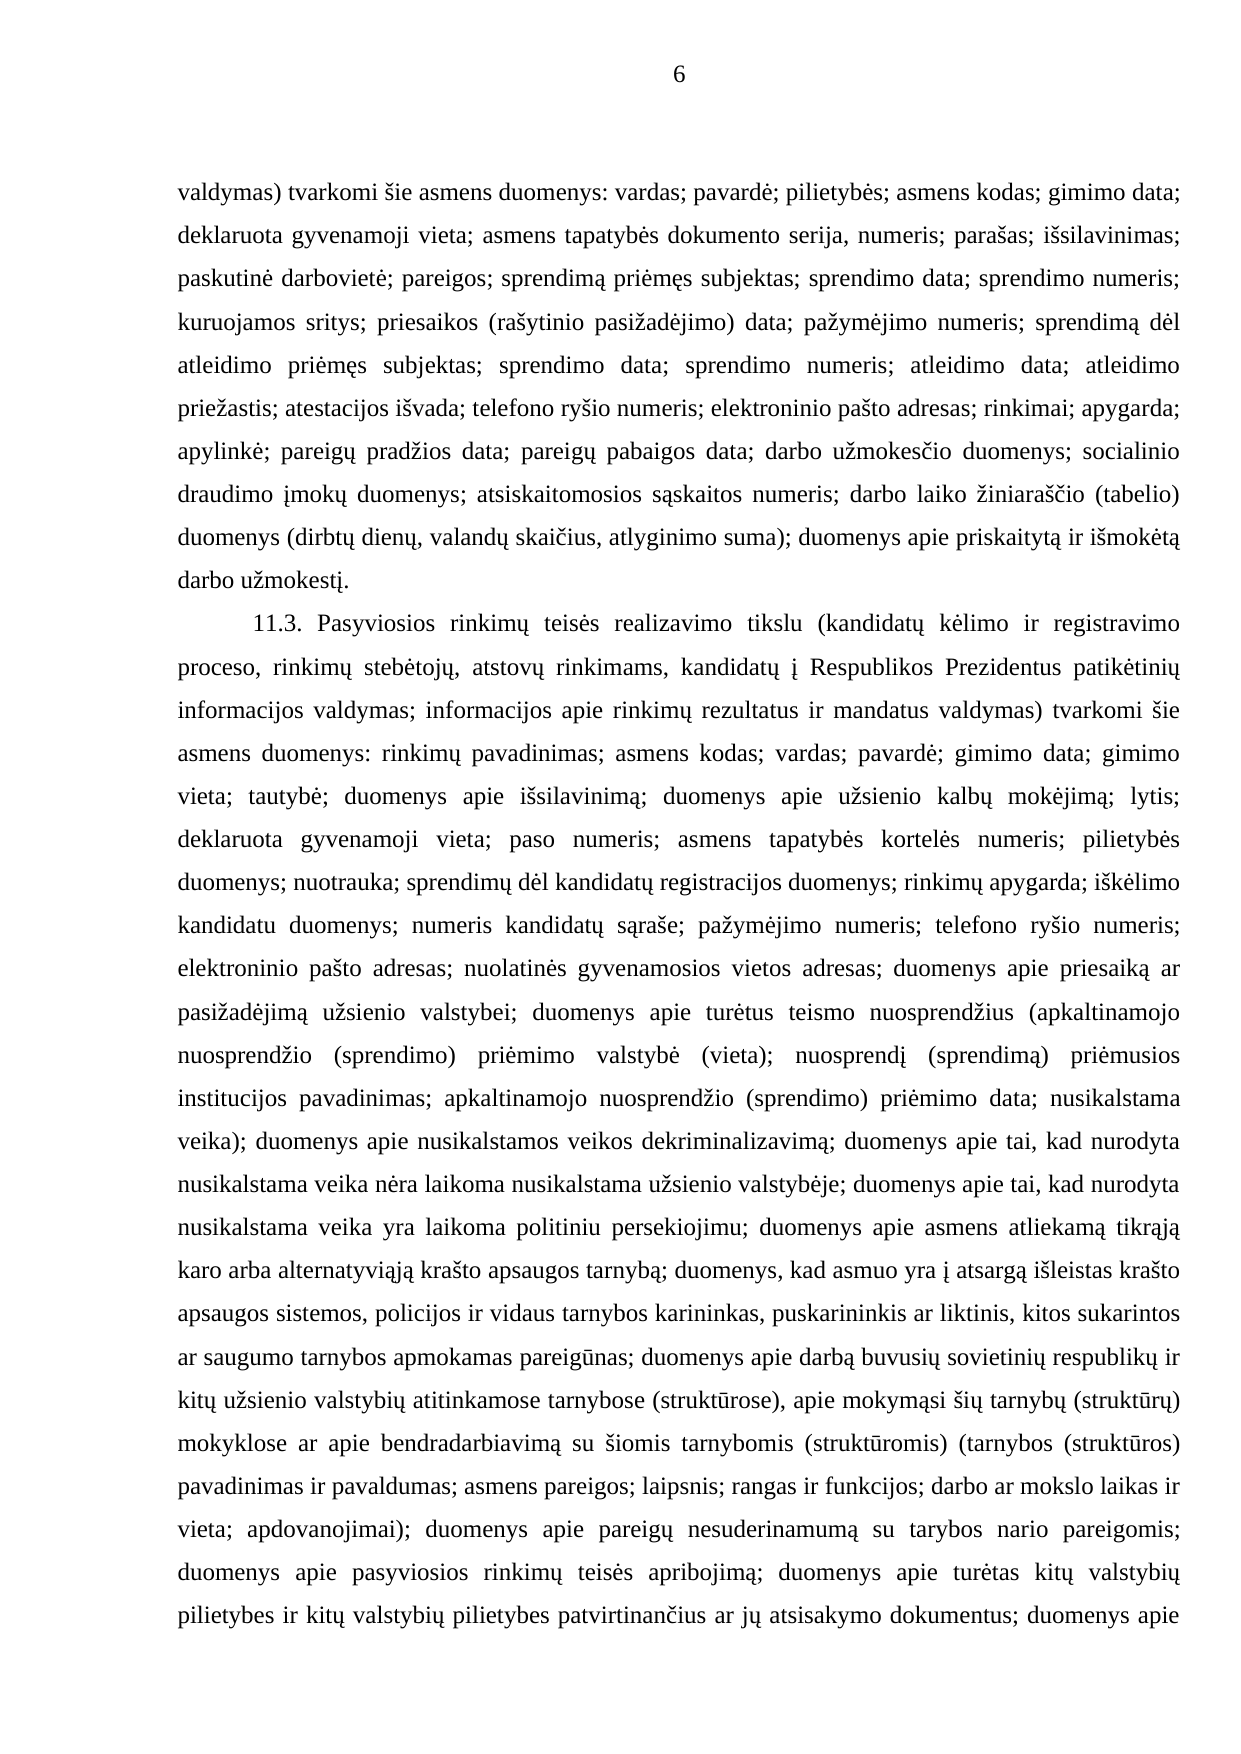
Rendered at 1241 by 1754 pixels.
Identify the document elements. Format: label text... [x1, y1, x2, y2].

text 11.3. Pasyviosios rinkimų teisės realizavimo tikslu (kandidatų kėlimo ir registravimo proceso, rinkimų stebėtojų, atstovų rinkimams, kandidatų į Respublikos Prezidentus patikėtinių informacijos valdymas; informacijos apie rinkimų rezultatus ir mandatus valdymas) tvarkomi šie asmens duomenys: rinkimų pavadinimas; asmens kodas; vardas; pavardė; gimimo data; gimimo vieta; tautybė; duomenys apie išsilavinimą; duomenys apie užsienio kalbų mokėjimą; lytis; deklaruota gyvenamoji vieta; paso numeris; asmens tapatybės kortelės numeris; pilietybės duomenys; nuotrauka; sprendimų dėl kandidatų registracijos duomenys; rinkimų apygarda; iškėlimo kandidatu duomenys; numeris kandidatų sąraše; pažymėjimo numeris; telefono ryšio numeris; elektroninio pašto adresas; nuolatinės gyvenamosios vietos adresas; duomenys apie priesaiką ar pasižadėjimą užsienio valstybei; duomenys apie turėtus teismo nuosprendžius (apkaltinamojo nuosprendžio (sprendimo) priėmimo valstybė (vieta); nuosprendį (sprendimą) priėmusios institucijos pavadinimas; apkaltinamojo nuosprendžio (sprendimo) priėmimo data; nusikalstama veika); duomenys apie nusikalstamos veikos dekriminalizavimą; duomenys apie tai, kad nurodyta nusikalstama veika nėra laikoma nusikalstama užsienio valstybėje; duomenys apie tai, kad nurodyta nusikalstama veika yra laikoma politiniu persekiojimu; duomenys apie asmens atliekamą tikrąją karo arba alternatyviąją krašto apsaugos tarnybą; duomenys, kad asmuo yra į atsargą išleistas krašto apsaugos sistemos, policijos ir vidaus tarnybos karininkas, puskarininkis ar liktinis, kitos sukarintos ar saugumo tarnybos apmokamas pareigūnas; duomenys apie darbą buvusių sovietinių respublikų ir kitų užsienio valstybių atitinkamose tarnybose (struktūrose), apie mokymąsi šių tarnybų (struktūrų) mokyklose ar apie bendradarbiavimą su šiomis tarnybomis (struktūromis) (tarnybos (struktūros) pavadinimas ir pavaldumas; asmens pareigos; laipsnis; rangas ir funkcijos; darbo ar mokslo laikas ir vieta; apdovanojimai); duomenys apie pareigų nesuderinamumą su tarybos nario pareigomis; duomenys apie pasyviosios rinkimų teisės apribojimą; duomenys apie turėtas kitų valstybių pilietybes ir kitų valstybių pilietybes patvirtinančius ar jų atsisakymo dokumentus; duomenys apie [177, 608, 1181, 1629]
text valdymas) tvarkomi šie asmens duomenys: vardas; pavardė; pilietybės; asmens kodas; gimimo data; deklaruota gyvenamoji vieta; asmens tapatybės dokumento serija, numeris; parašas; išsilavinimas; paskutinė darbovietė; pareigos; sprendimą priėmęs subjektas; sprendimo data; sprendimo numeris; kuruojamos sritys; priesaikos (rašytinio pasižadėjimo) data; pažymėjimo numeris; sprendimą dėl atleidimo priėmęs subjektas; sprendimo data; sprendimo numeris; atleidimo data; atleidimo priežastis; atestacijos išvada; telefono ryšio numeris; elektroninio pašto adresas; rinkimai; apygarda; apylinkė; pareigų pradžios data; pareigų pabaigos data; darbo užmokesčio duomenys; socialinio draudimo įmokų duomenys; atsiskaitomosios sąskaitos numeris; darbo laiko žiniaraščio (tabelio) duomenys (dirbtų dienų, valandų skaičius, atlyginimo suma); duomenys apie priskaitytą ir išmokėtą darbo užmokestį. [177, 177, 1181, 594]
